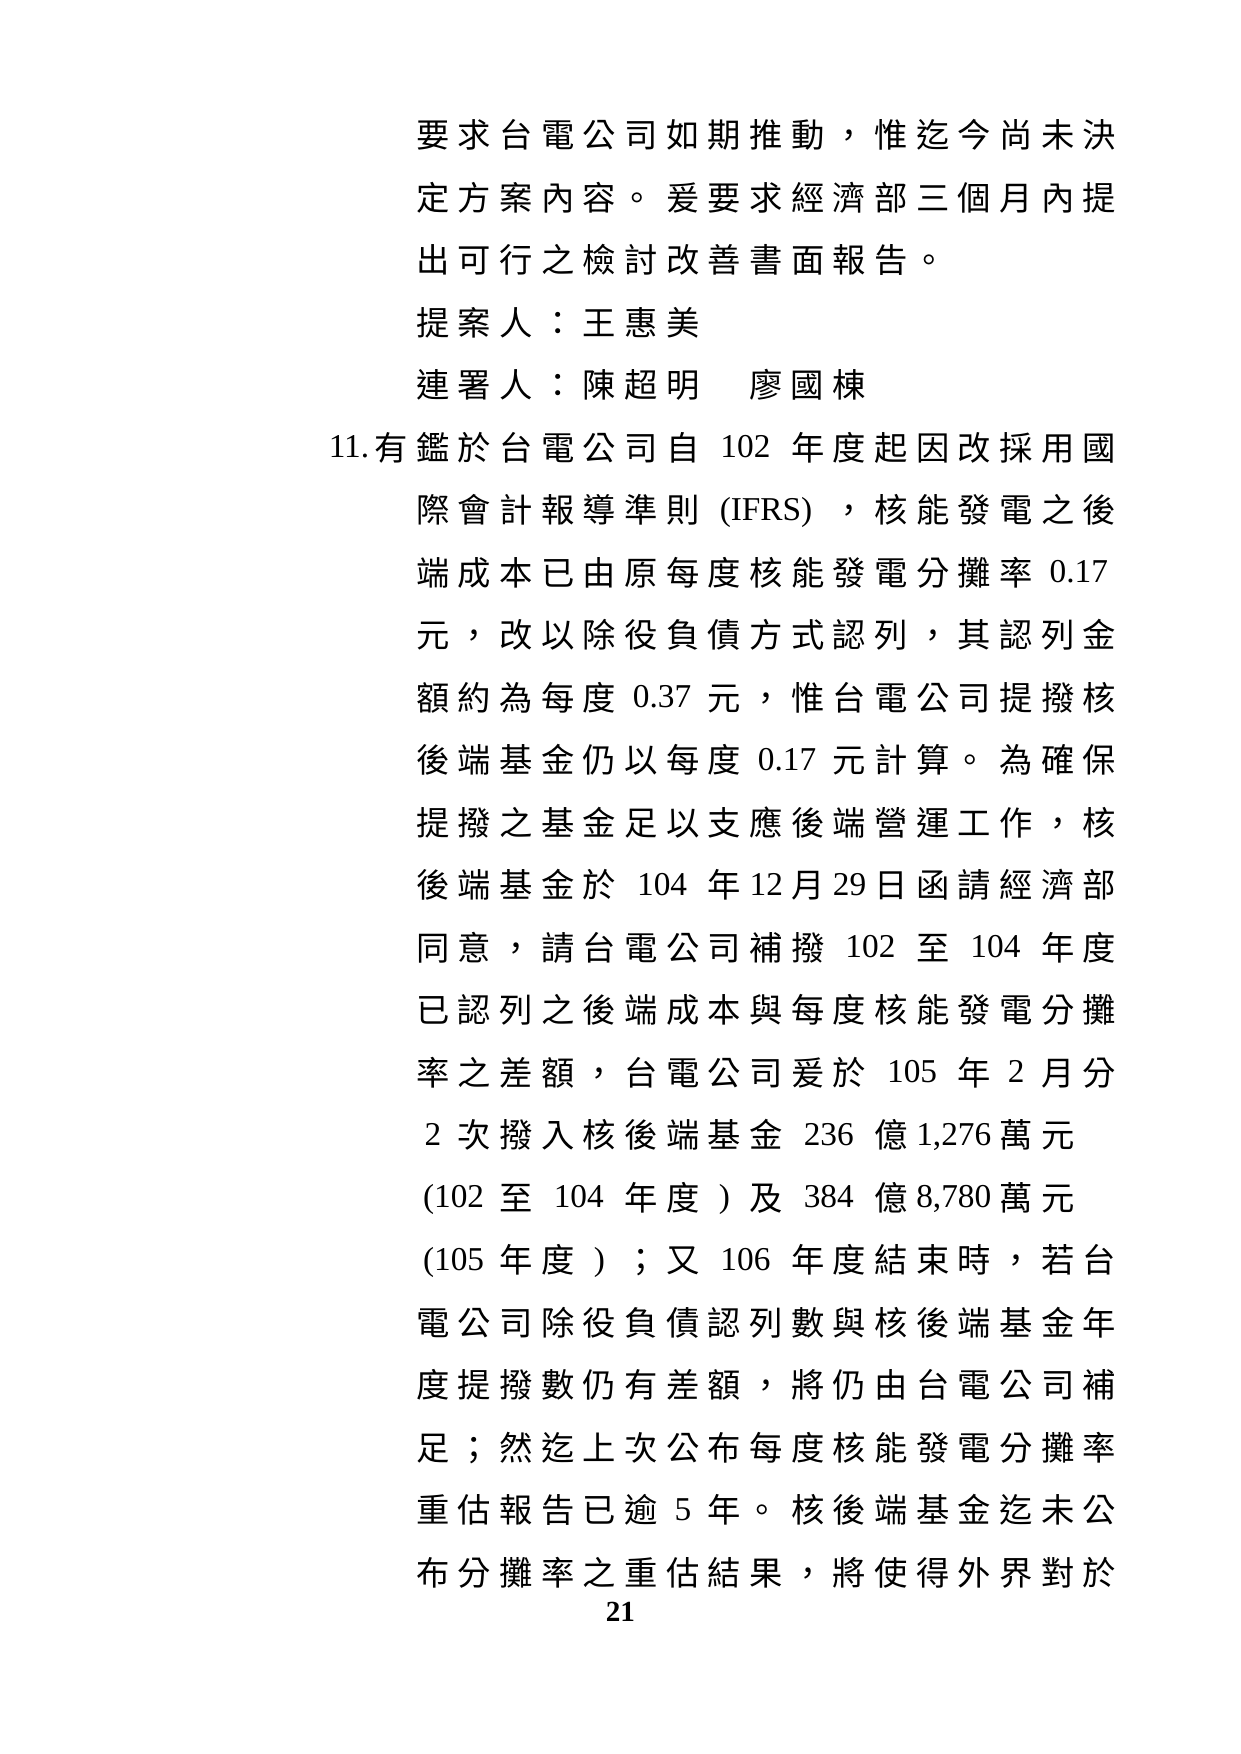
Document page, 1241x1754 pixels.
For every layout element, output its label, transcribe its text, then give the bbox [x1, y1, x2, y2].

list 要求台電公司如期推動，惟迄今尚未決定方案內容。爰要求經濟部三個月內提出可行之檢討改善書面報告。 [306, 92, 1120, 279]
text 連署人：陳超明 廖國棟 [397, 342, 1016, 404]
list 有鑑於台電公司自102年度起因改採用國際會計報導準則(IFRS)，核能發電之後端成本已由原每度核能發電分攤率0.17元，改以除役負債方式認列，其認列金額約為每度0.37元，惟台電公司提撥核後端基金仍以每度0.17元計算。為確保提撥之基金足以支應後端營運工作，核後端基金於104年12月29日函請經濟部同意，請台電公司補撥102至104年度已認列之後端成本與每度核能發電分攤率之差額，台電公司爰於105年2月分2次撥入核後端基金236億1,276萬元(102至104年度)及384億8,780萬元(105年度)；又106年度結束時，若台電公司除役負債認列數與核後端基金年度提撥數仍有差額，將仍由台電公司補足；然迄上次公布每度核能發電分攤率重估報告已逾5年。核後端基金迄未公布分攤率之重估結果，將使得外界對於 [306, 404, 1120, 1592]
text 提案人：王惠美 [397, 279, 1016, 342]
